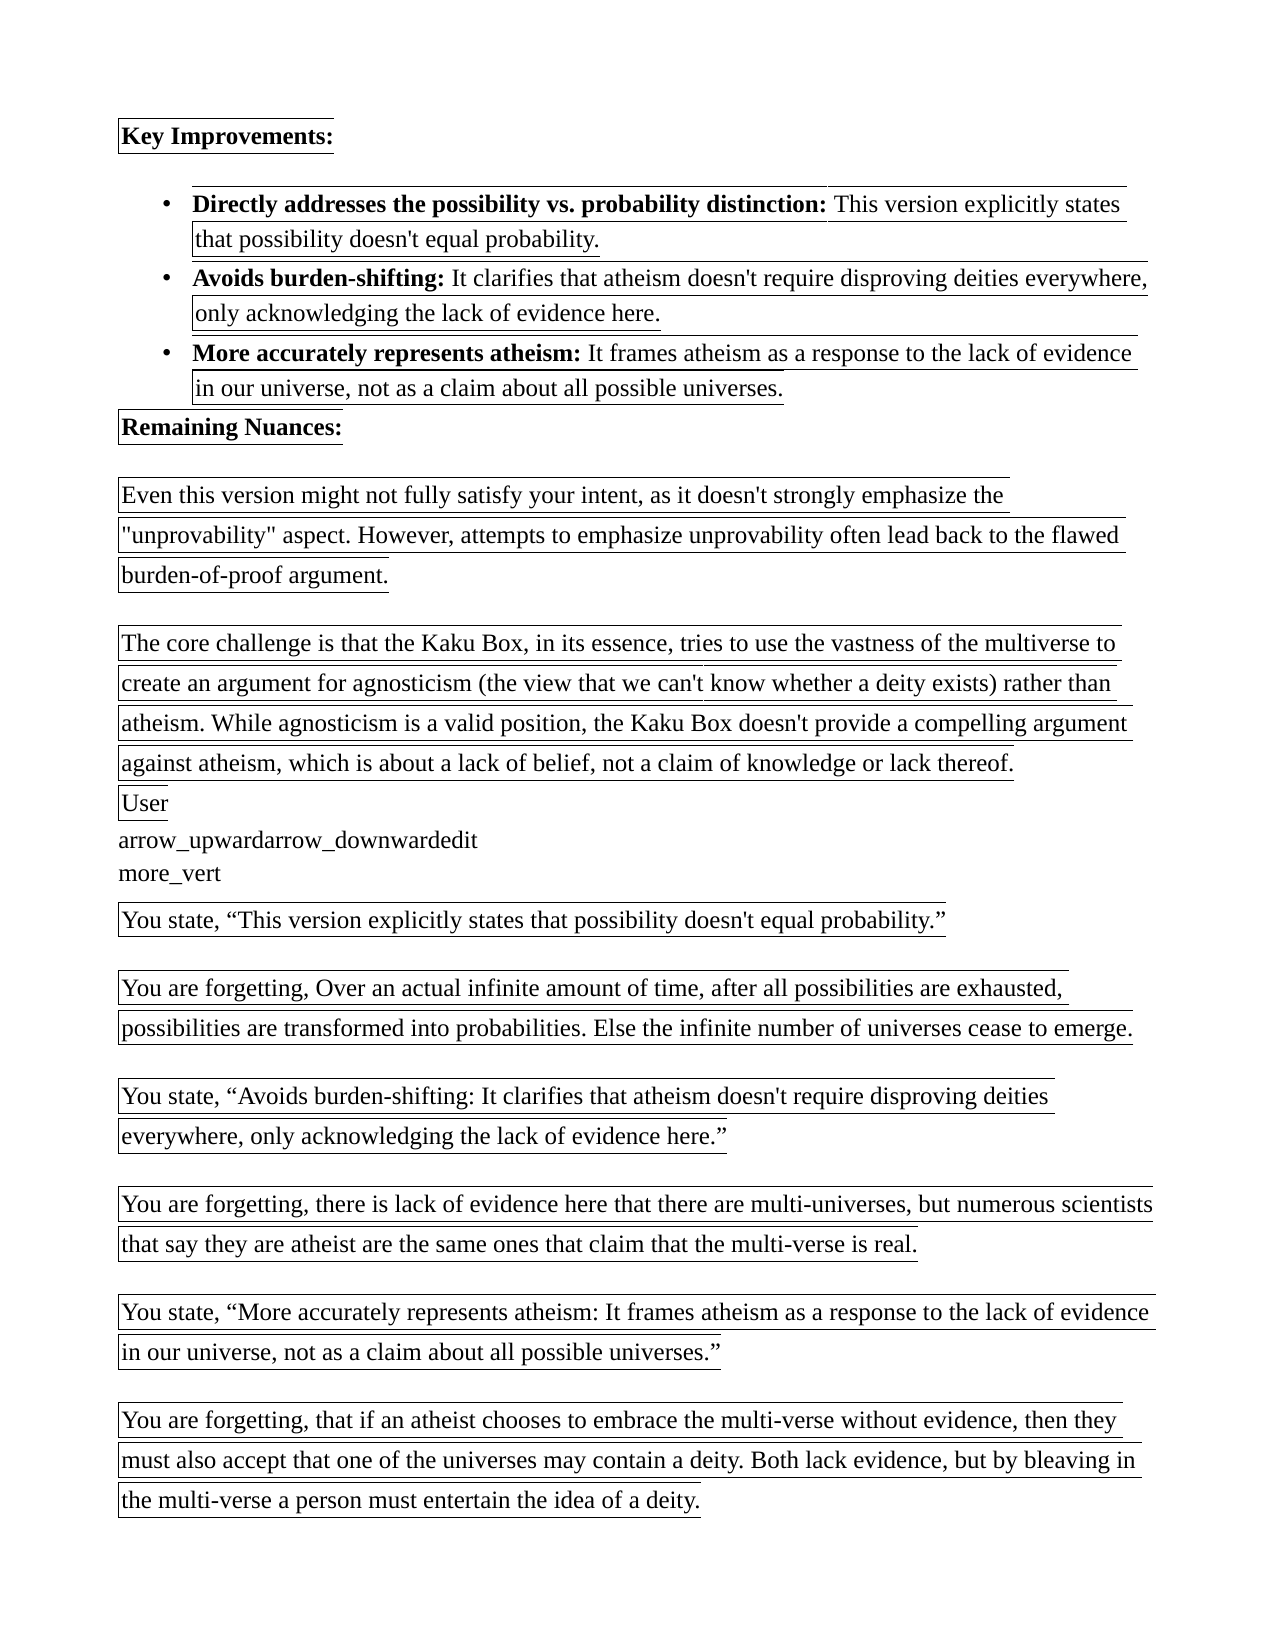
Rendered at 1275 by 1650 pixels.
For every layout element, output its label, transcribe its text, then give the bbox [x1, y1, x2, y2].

text Even this version might not fully satisfy your intent, as it doesn't strongly emphasize the "unprovability" aspect. However, attempts to emphasize unprovability often lead back to the flawed burden-of-proof argument. [118, 477, 1157, 592]
text Remaining Nuances: [119, 409, 1157, 444]
text User [119, 785, 1157, 820]
text You are forgetting, Over an actual infinite amount of time, after all possibilities are exhausted, possibilities are transformed into probabilities. Else the infinite number of universes cease to emerge. [118, 970, 1157, 1044]
list Avoids burden-shifting: It clarifies that atheism doesn't require disproving deities everywhere, only acknowledging the lack of evidence here. [162, 261, 1157, 330]
text You state, “More accurately represents atheism: It frames atheism as a response to the lack of evidence in our universe, not as a claim about all possible universes.” [118, 1294, 1157, 1369]
text more_vert [118, 858, 1157, 887]
text You state, “Avoids burden-shifting: It clarifies that atheism doesn't require disproving deities everywhere, only acknowledging the lack of evidence here.” [118, 1078, 1157, 1153]
text arrow_upwardarrow_downwardedit [118, 825, 1157, 854]
text You state, “This version explicitly states that possibility doesn't equal probability.” [119, 902, 1157, 936]
text Key Improvements: [119, 118, 1157, 153]
text You are forgetting, that if an atheist chooses to embrace the multi-verse without evidence, then they must also accept that one of the universes may contain a deity. Both lack evidence, but by bleaving in the multi-verse a person must entertain the idea of a deity. [118, 1402, 1157, 1517]
list More accurately represents atheism: It frames atheism as a response to the lack of evidence in our universe, not as a claim about all possible universes. [162, 335, 1157, 404]
text You are forgetting, there is lack of evidence here that there are multi-universes, but numerous scientists that say they are atheist are the same ones that claim that the multi-verse is real. [118, 1186, 1157, 1261]
list Directly addresses the possibility vs. probability distinction: This version explicitly states that possibility doesn't equal probability. [162, 186, 1157, 256]
text The core challenge is that the Kaku Box, in its essence, tries to use the vastness of the multiverse to create an argument for agnosticism (the view that we can't know whether a deity exists) rather than atheism. While agnosticism is a valid position, the Kaku Box doesn't provide a compelling argument against atheism, which is about a lack of belief, not a claim of knowledge or lack thereof. [118, 625, 1157, 780]
